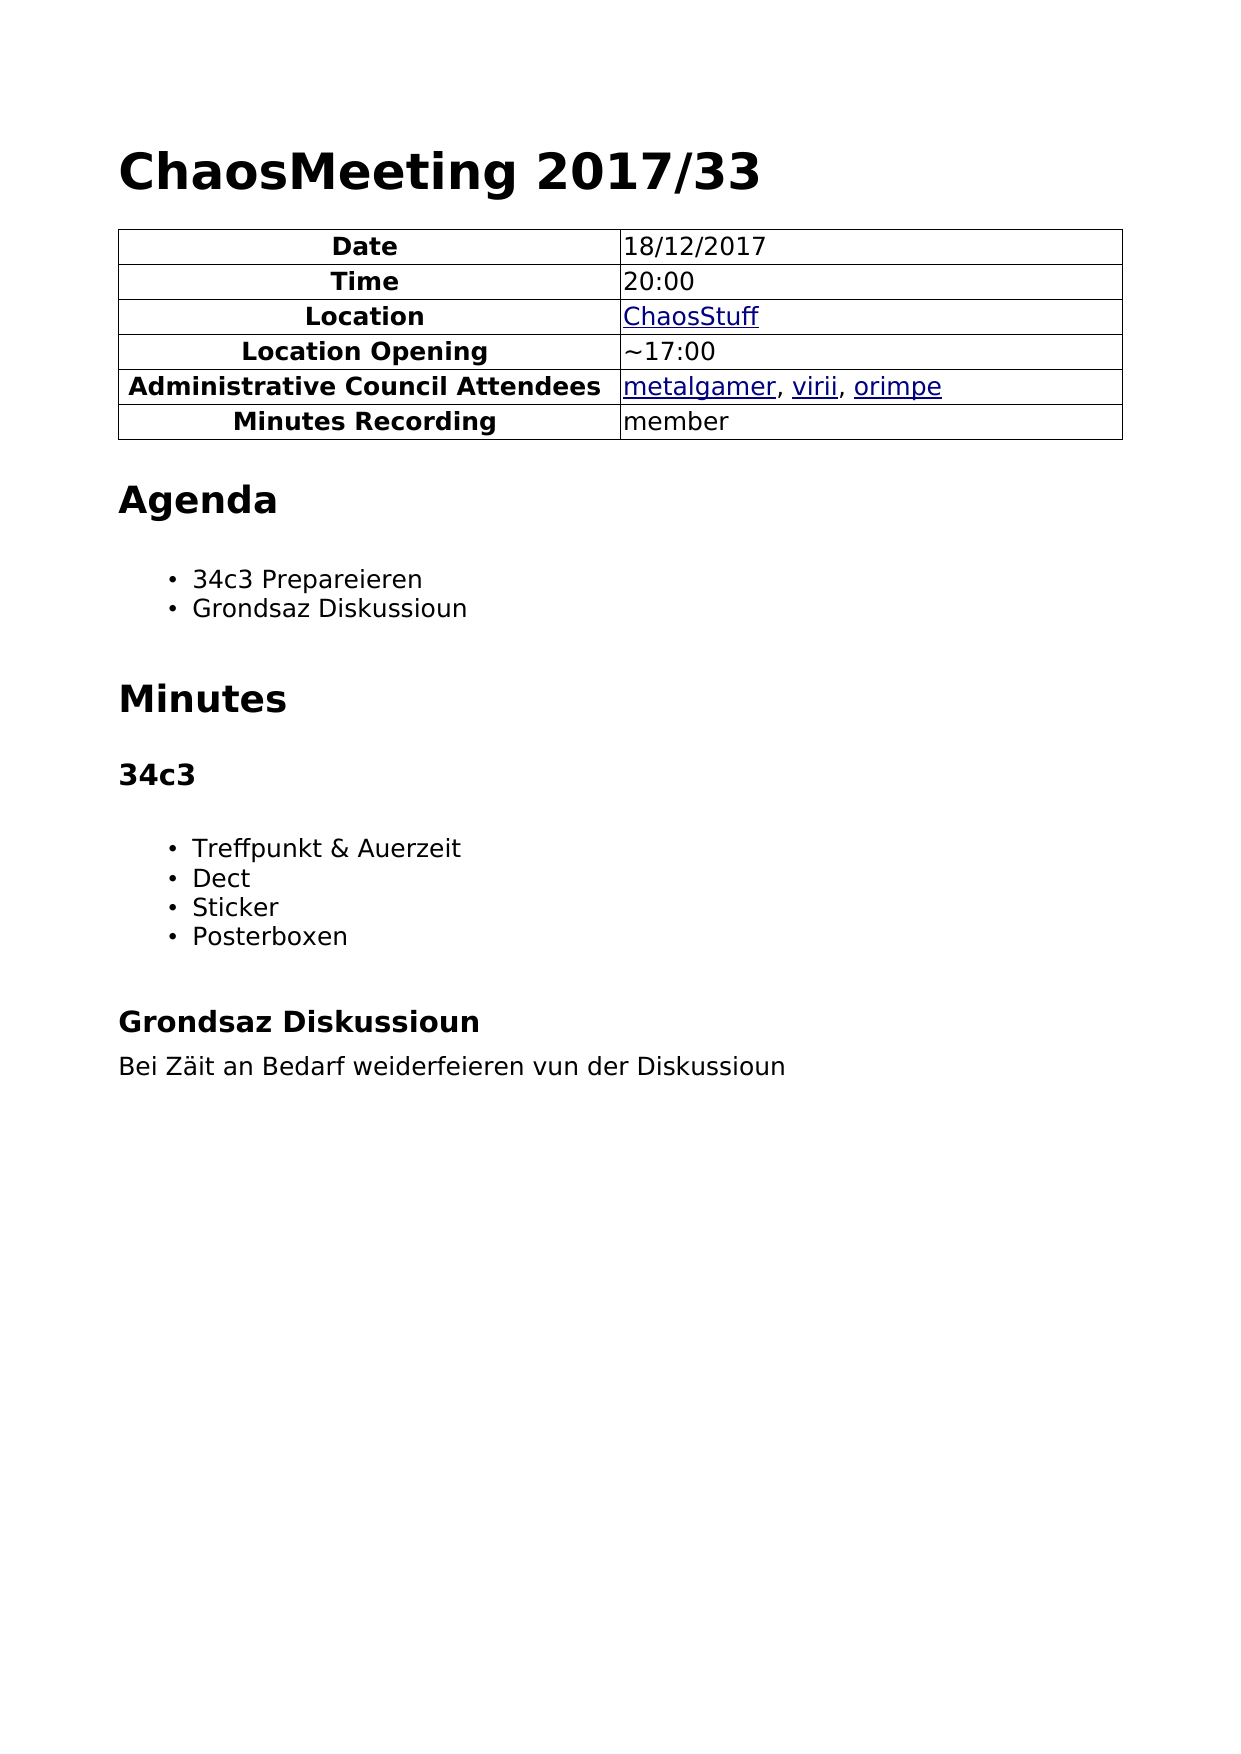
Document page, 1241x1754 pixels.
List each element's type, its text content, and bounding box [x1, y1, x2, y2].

subtitle Grondsaz Diskussioun [118, 1006, 1122, 1040]
subtitle ChaosMeeting 2017/33 [118, 143, 1122, 201]
table_cell Time [119, 265, 620, 299]
list Posterboxen [177, 922, 1122, 951]
table_cell 20:00 [621, 265, 1122, 299]
list Treffpunkt & Auerzeit [177, 835, 1122, 864]
table_cell metalgamer, virii, orimpe [621, 370, 1122, 404]
list Dect [177, 864, 1122, 893]
table_cell Location [119, 300, 620, 334]
table_cell member [621, 405, 1122, 439]
subtitle Agenda [118, 479, 1122, 523]
table_cell Location Opening [119, 335, 620, 369]
table_cell Minutes Recording [119, 405, 620, 439]
list Sticker [177, 893, 1122, 922]
text Bei Zäit an Bedarf weiderfeieren vun der Diskussioun [118, 1052, 1122, 1081]
table_cell ~17:00 [621, 335, 1122, 369]
table_header 18/12/2017 [621, 230, 1122, 264]
subtitle Minutes [118, 678, 1122, 721]
subtitle 34c3 [118, 759, 1122, 793]
table_cell ChaosStuff [621, 300, 1122, 334]
table_header Date [119, 230, 620, 264]
table_cell Administrative Council Attendees [119, 370, 620, 404]
list 34c3 Prepareieren [177, 565, 1122, 594]
list Grondsaz Diskussioun [177, 594, 1122, 623]
